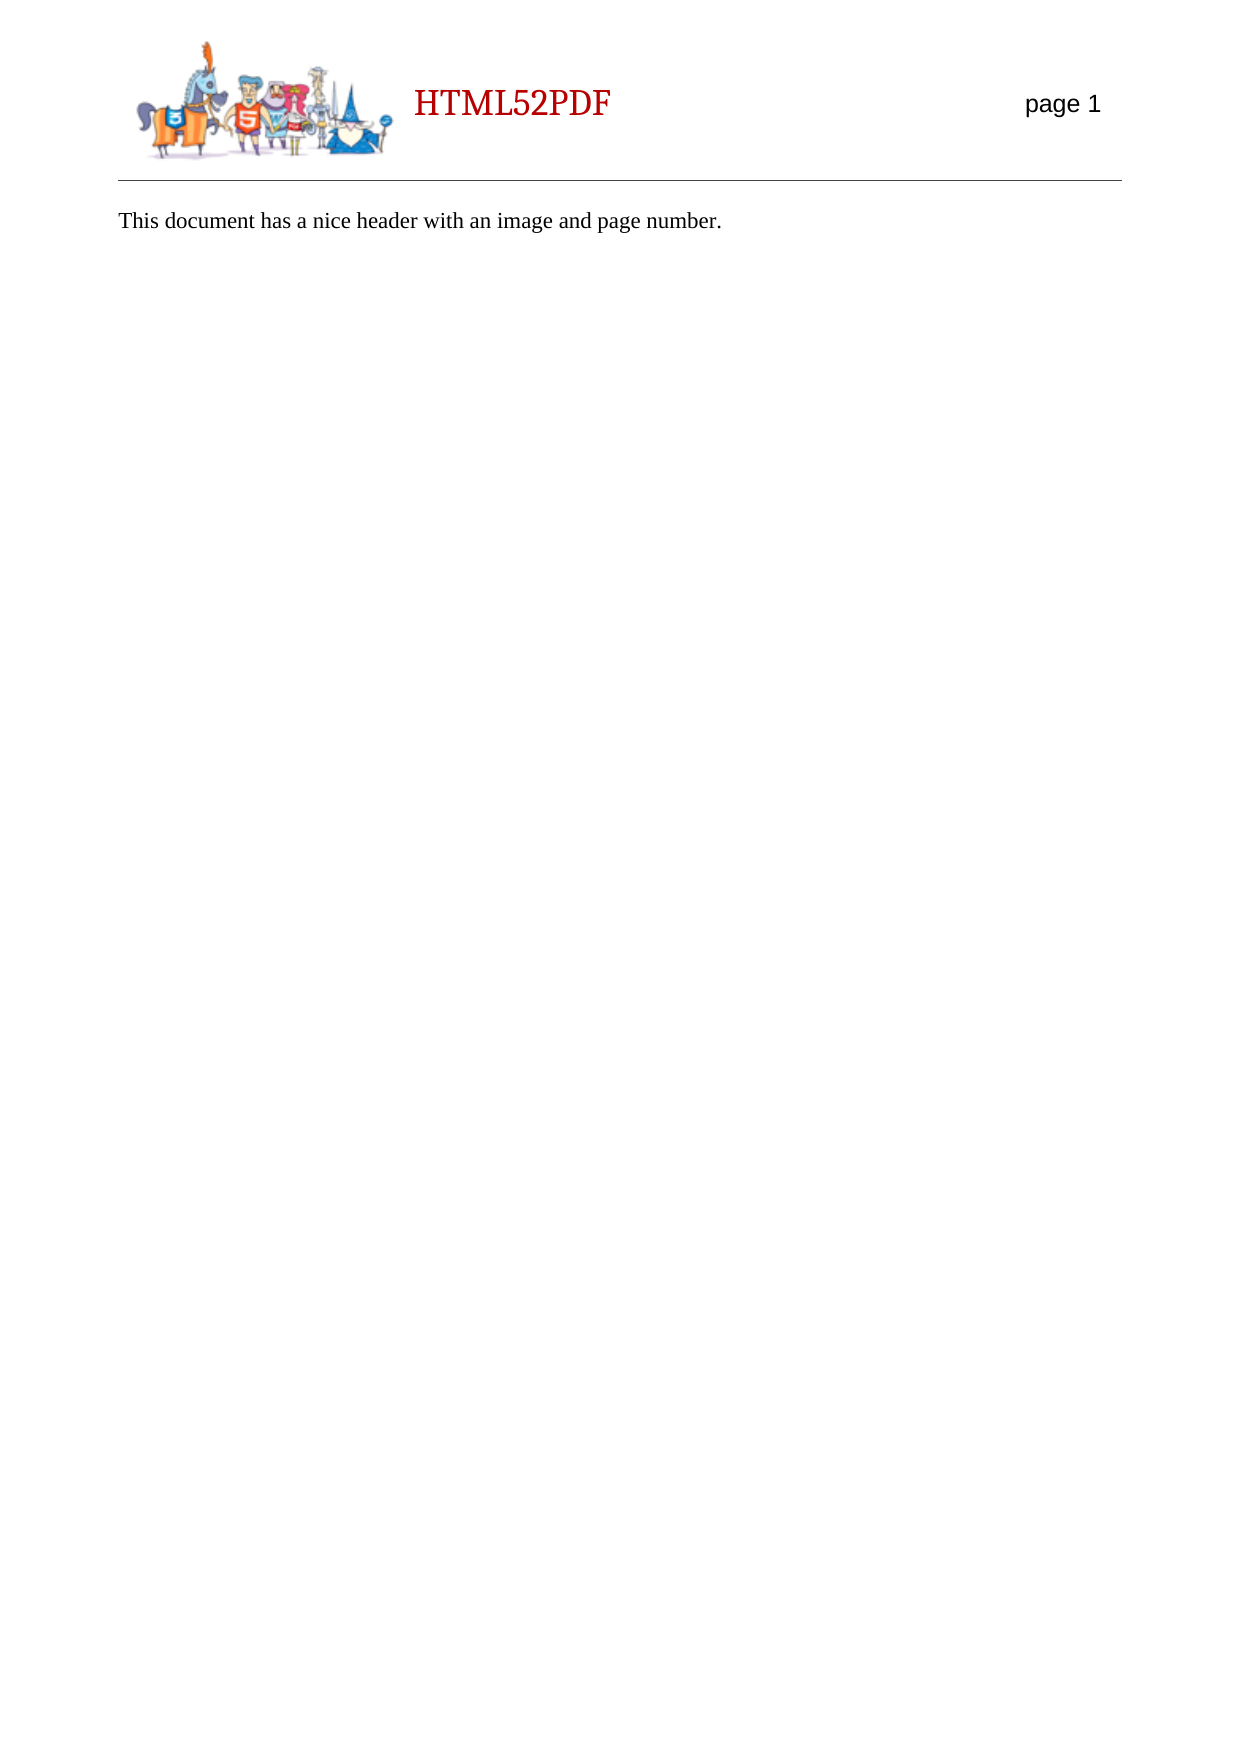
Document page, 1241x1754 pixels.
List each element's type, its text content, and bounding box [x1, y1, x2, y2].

text This document has a nice header with an image and page number. [118, 207, 1122, 233]
